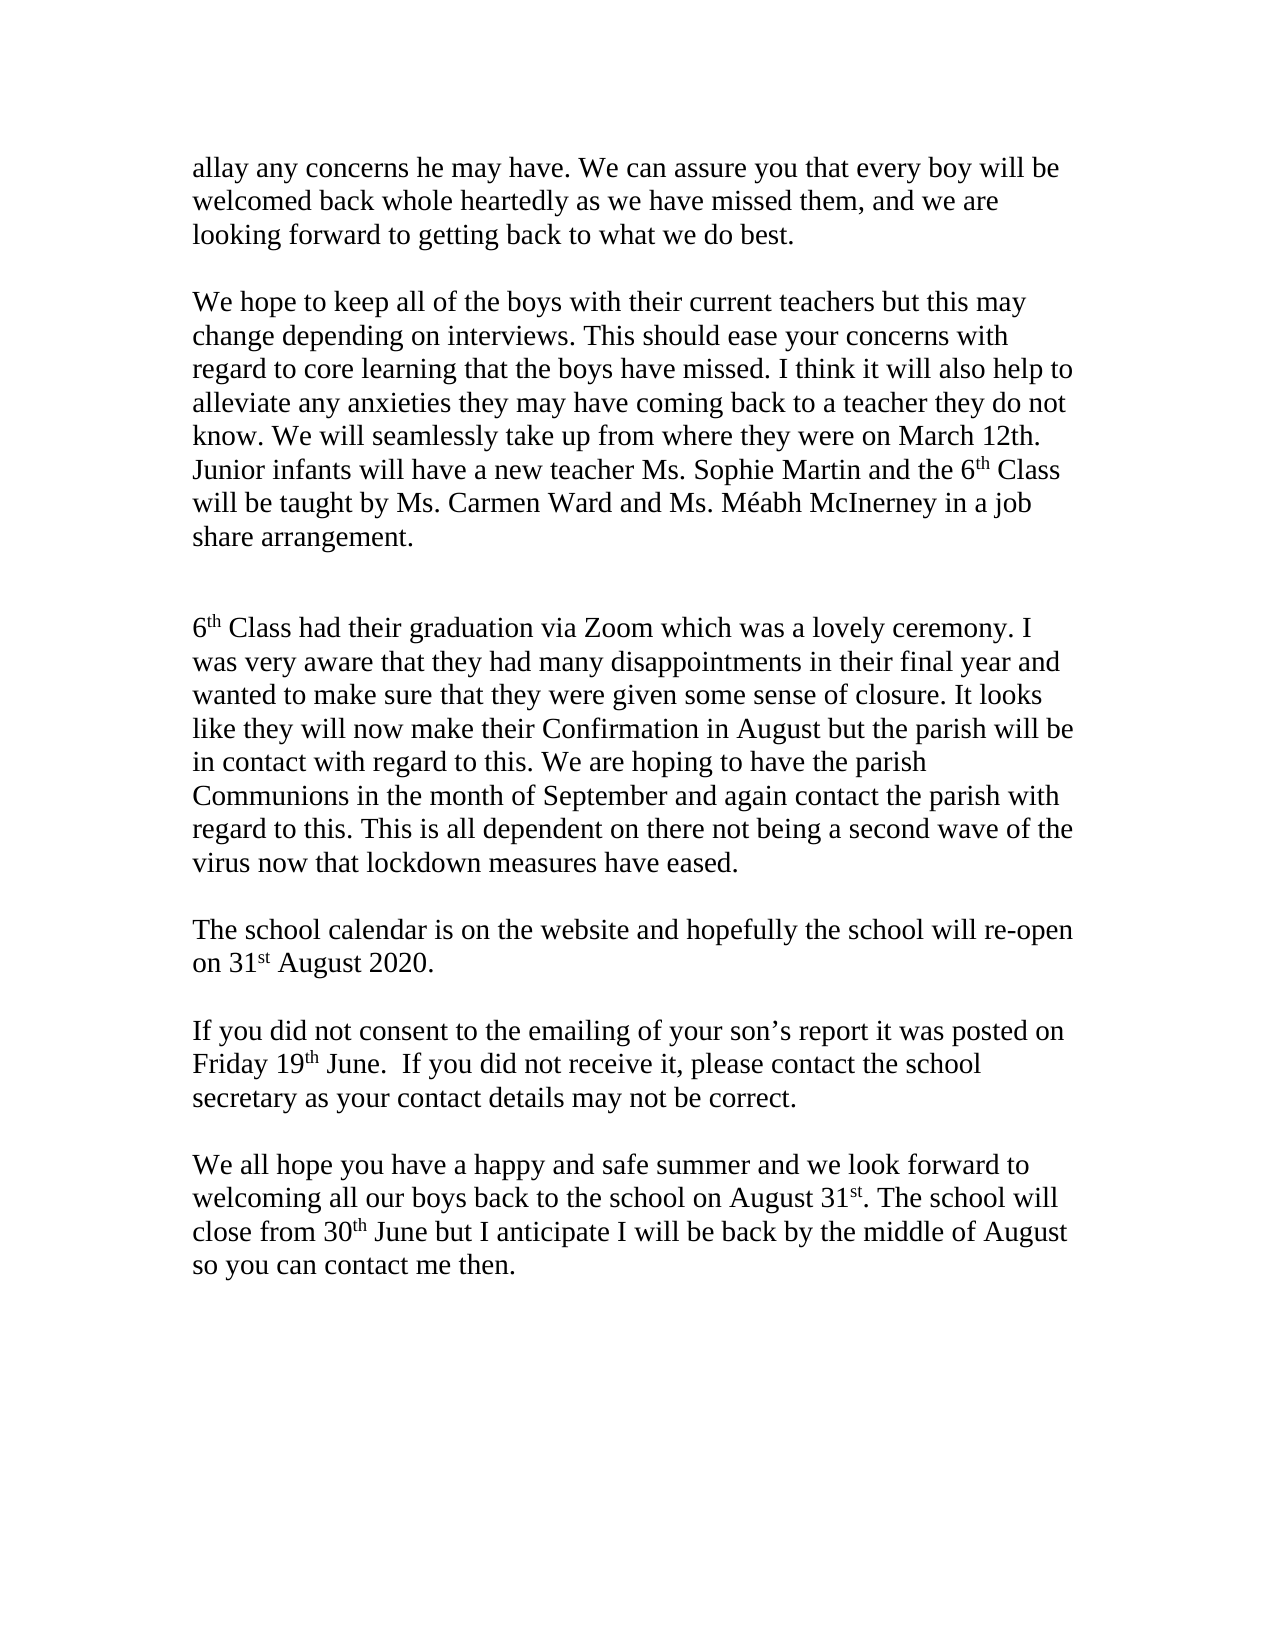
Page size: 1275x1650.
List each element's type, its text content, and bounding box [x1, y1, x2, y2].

text 6th Class had their graduation via Zoom which was a lovely ceremony. I was very aware that they had many disappointments in their final year and wanted to make sure that they were given some sense of closure. It looks like they will now make their Confirmation in August but the parish will be in contact with regard to this. We are hoping to have the parish Communions in the month of September and again contact the parish with regard to this. This is all dependent on there not being a second wave of the virus now that lockdown measures have eased. [192, 610, 1078, 878]
text If you did not consent to the emailing of your son’s report it was posted on Friday 19th June. If you did not receive it, please contact the school secretary as your contact details may not be correct. [192, 1013, 1078, 1113]
text allay any concerns he may have. We can assure you that every boy will be welcomed back whole heartedly as we have missed them, and we are looking forward to getting back to what we do best. [192, 150, 1078, 251]
text The school calendar is on the website and hopefully the school will re-open on 31st August 2020. [192, 912, 1078, 979]
text We hope to keep all of the boys with their current teachers but this may change depending on interviews. This should ease your concerns with regard to core learning that the boys have missed. I think it will also help to alleviate any anxieties they may have coming back to a teacher they do not know. We will seamlessly take up from where they were on March 12th. Junior infants will have a new teacher Ms. Sophie Martin and the 6th Class will be taught by Ms. Carmen Ward and Ms. Méabh McInerney in a job share arrangement. [192, 284, 1078, 552]
text We all hope you have a happy and safe summer and we look forward to welcoming all our boys back to the school on August 31st. The school will close from 30th June but I anticipate I will be back by the middle of August so you can contact me then. [192, 1147, 1078, 1281]
